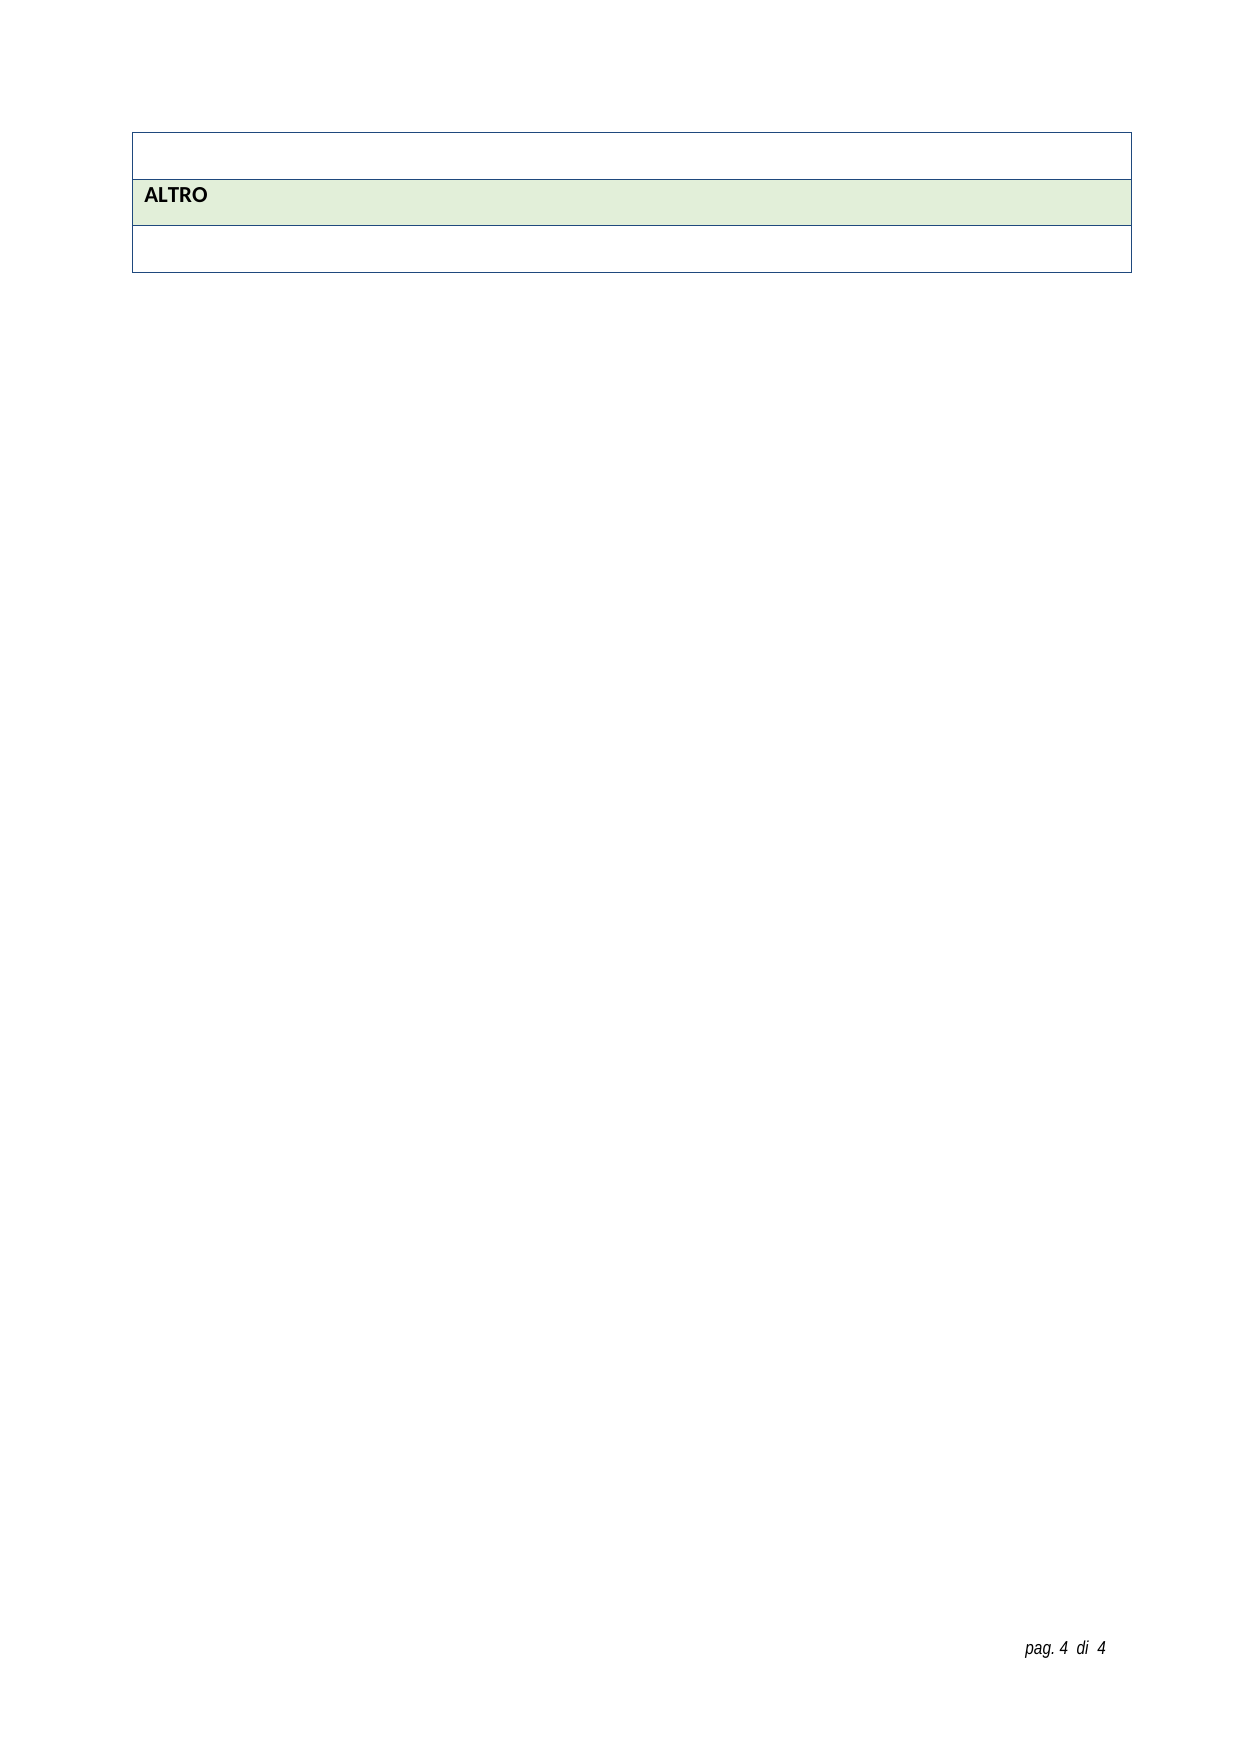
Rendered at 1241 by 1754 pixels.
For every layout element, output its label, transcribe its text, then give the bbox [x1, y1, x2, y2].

table_cell [133, 226, 1131, 272]
table_cell [133, 133, 1131, 179]
table_cell ALTRO [133, 180, 1131, 225]
